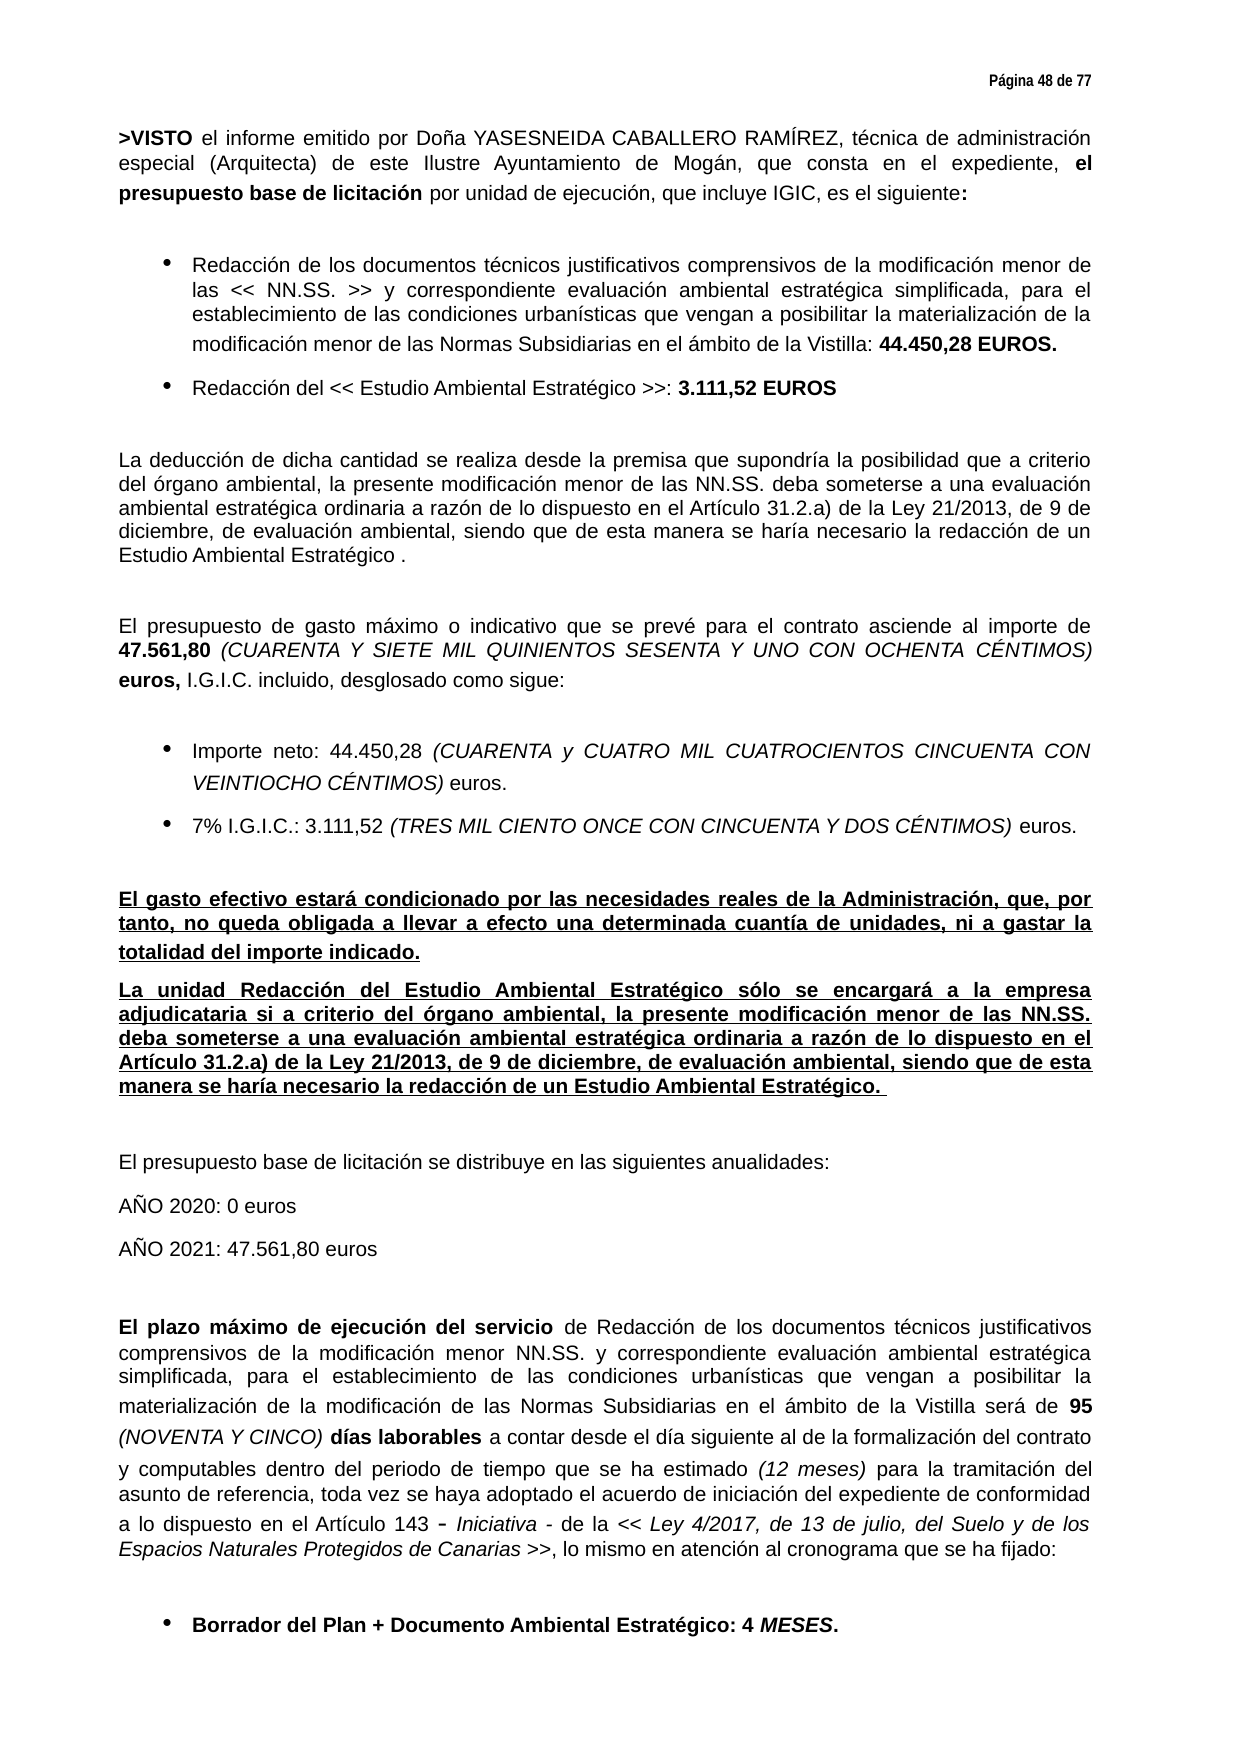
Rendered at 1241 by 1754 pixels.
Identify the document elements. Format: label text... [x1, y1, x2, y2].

list 7% I.G.I.C.: 3.111,52 (TRES MIL CIENTO ONCE CON CINCUENTA Y DOS CÉNTIMOS) euros. [162, 808, 1092, 840]
text La unidad Redacción del Estudio Ambiental Estratégico sólo se encargará a la empresa [118, 978, 1092, 999]
text adjudicataria si a criterio del órgano ambiental, la presente modificación menor de las NN.SS. [118, 1000, 1092, 1023]
list Borrador del Plan + Documento Ambiental Estratégico: 4 MESES. [162, 1607, 1092, 1639]
text El presupuesto base de licitación se distribuye en las siguientes anualidades: [118, 1144, 1092, 1175]
text Artículo 31.2.a) de la Ley 21/2013, de 9 de diciembre, de evaluación ambiental, siendo que de esta [118, 1048, 1092, 1071]
text totalidad del importe indicado. [118, 932, 1092, 965]
text El plazo máximo de ejecución del servicio de Redacción de los documentos técnicos justificativos comprensivos de la modificación menor NN.SS. y correspondiente evaluación ambiental estratégica simplificada, para el establecimiento de las condiciones urbanísticas que vengan a posibilitar la materialización de la modificación de las Normas Subsidiarias en el ámbito de la Vistilla será de 95 (NOVENTA Y CINCO) días laborables a contar desde el día siguiente al de la formalización del contrato y computables dentro del periodo de tiempo que se ha estimado (12 meses) para la tramitación del asunto de referencia, toda vez se haya adoptado el acuerdo de iniciación del expediente de conformidad a lo dispuesto en el Artículo 143 - Iniciativa - de la << Ley 4/2017, de 13 de julio, del Suelo y de los Espacios Naturales Protegidos de Canarias >>, lo mismo en atención al cronograma que se ha fijado: [118, 1309, 1092, 1561]
list Redacción de los documentos técnicos justificativos comprensivos de la modificación menor de las << NN.SS. >> y correspondiente evaluación ambiental estratégica simplificada, para el establecimiento de las condiciones urbanísticas que vengan a posibilitar la materialización de la modificación menor de las Normas Subsidiarias en el ámbito de la Vistilla: 44.450,28 EUROS. [162, 252, 1092, 357]
text AÑO 2020: 0 euros [118, 1188, 1092, 1219]
text deba someterse a una evaluación ambiental estratégica ordinaria a razón de lo dispuesto en el [118, 1024, 1092, 1047]
list Redacción del << Estudio Ambiental Estratégico >>: 3.111,52 EUROS [162, 369, 1092, 401]
text >VISTO el informe emitido por Doña YASESNEIDA CABALLERO RAMÍREZ, técnica de administración especial (Arquitecta) de este Ilustre Ayuntamiento de Mogán, que consta en el expediente, el presupuesto base de licitación por unidad de ejecución, que incluye IGIC, es el siguiente: [118, 120, 1092, 206]
text El gasto efectivo estará condicionado por las necesidades reales de la Administración, que, por [118, 886, 1092, 907]
text El presupuesto de gasto máximo o indicativo que se prevé para el contrato asciende al importe de 47.561,80 (CUARENTA Y SIETE MIL QUINIENTOS SESENTA Y UNO CON OCHENTA CÉNTIMOS) euros, I.G.I.C. incluido, desglosado como sigue: [118, 614, 1092, 693]
text La deducción de dicha cantidad se realiza desde la premisa que supondría la posibilidad que a criterio del órgano ambiental, la presente modificación menor de las NN.SS. deba someterse a una evaluación ambiental estratégica ordinaria a razón de lo dispuesto en el Artículo 31.2.a) de la Ley 21/2013, de 9 de diciembre, de evaluación ambiental, siendo que de esta manera se haría necesario la redacción de un Estudio Ambiental Estratégico . [118, 447, 1092, 567]
text AÑO 2021: 47.561,80 euros [118, 1232, 1092, 1263]
list Importe neto: 44.450,28 (CUARENTA y CUATRO MIL CUATROCIENTOS CINCUENTA CON VEINTIOCHO CÉNTIMOS) euros. [162, 739, 1092, 796]
text tanto, no queda obligada a llevar a efecto una determinada cuantía de unidades, ni a gastar la [118, 908, 1092, 931]
text manera se haría necesario la redacción de un Estudio Ambiental Estratégico. [118, 1072, 1092, 1098]
